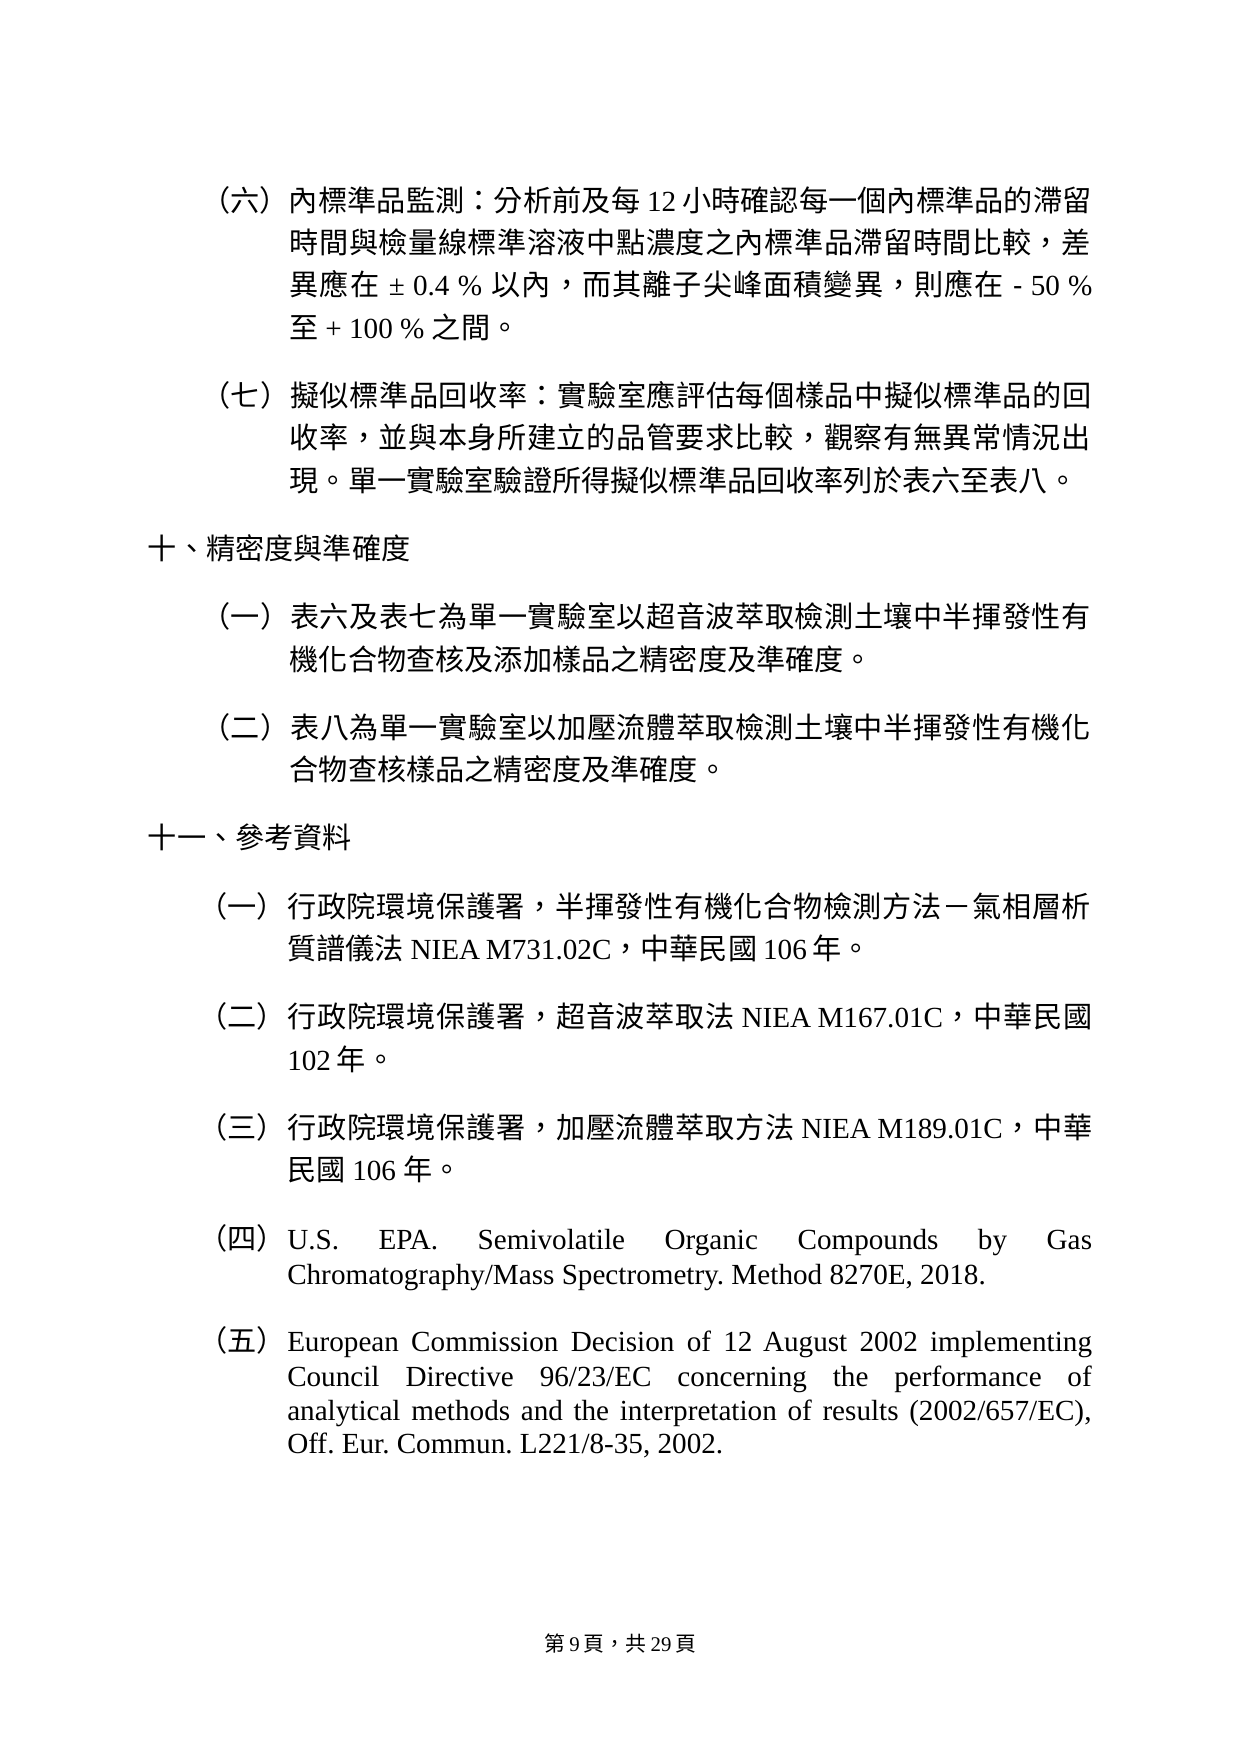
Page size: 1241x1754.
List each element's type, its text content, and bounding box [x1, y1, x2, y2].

text （二）表八為單一實驗室以加壓流體萃取檢測土壤中半揮發性有機化合物查核樣品之精密度及準確度。 [201, 704, 1092, 789]
list 行政院環境保護署，半揮發性有機化合物檢測方法－氣相層析質譜儀法 NIEA M731.02C，中華民國106年。 [198, 883, 1092, 968]
list 行政院環境保護署，超音波萃取法NIEA M167.01C，中華民國 102年。 [198, 994, 1092, 1078]
text 十、精密度與準確度 [148, 525, 1092, 568]
list European Commission Decision of 12 August 2002 implementing Council Directive 96/23/EC concerning the performance of analytical methods and the interpretation of results (2002/657/EC), Off. Eur. Commun. L221/8-35, 2002. [198, 1317, 1092, 1460]
list 行政院環境保護署，加壓流體萃取方法NIEA M189.01C，中華民國 106 年。 [198, 1104, 1092, 1189]
text （六）內標準品監測：分析前及每12小時確認每一個內標準品的滯留時間與檢量線標準溶液中點濃度之內標準品滯留時間比較，差異應在 ± 0.4 % 以內，而其離子尖峰面積變異，則應在 - 50 % 至 + 100 % 之間。 [201, 177, 1092, 346]
text （一）表六及表七為單一實驗室以超音波萃取檢測土壤中半揮發性有機化合物查核及添加樣品之精密度及準確度。 [201, 594, 1092, 678]
list U.S. EPA. Semivolatile Organic Compounds by Gas Chromatography/Mass Spectrometry. Method 8270E, 2018. [198, 1215, 1092, 1291]
text （七）擬似標準品回收率：實驗室應評估每個樣品中擬似標準品的回收率，並與本身所建立的品管要求比較，觀察有無異常情況出現。單一實驗室驗證所得擬似標準品回收率列於表六至表八。 [201, 372, 1092, 499]
text 十一、參考資料 [148, 815, 1092, 857]
